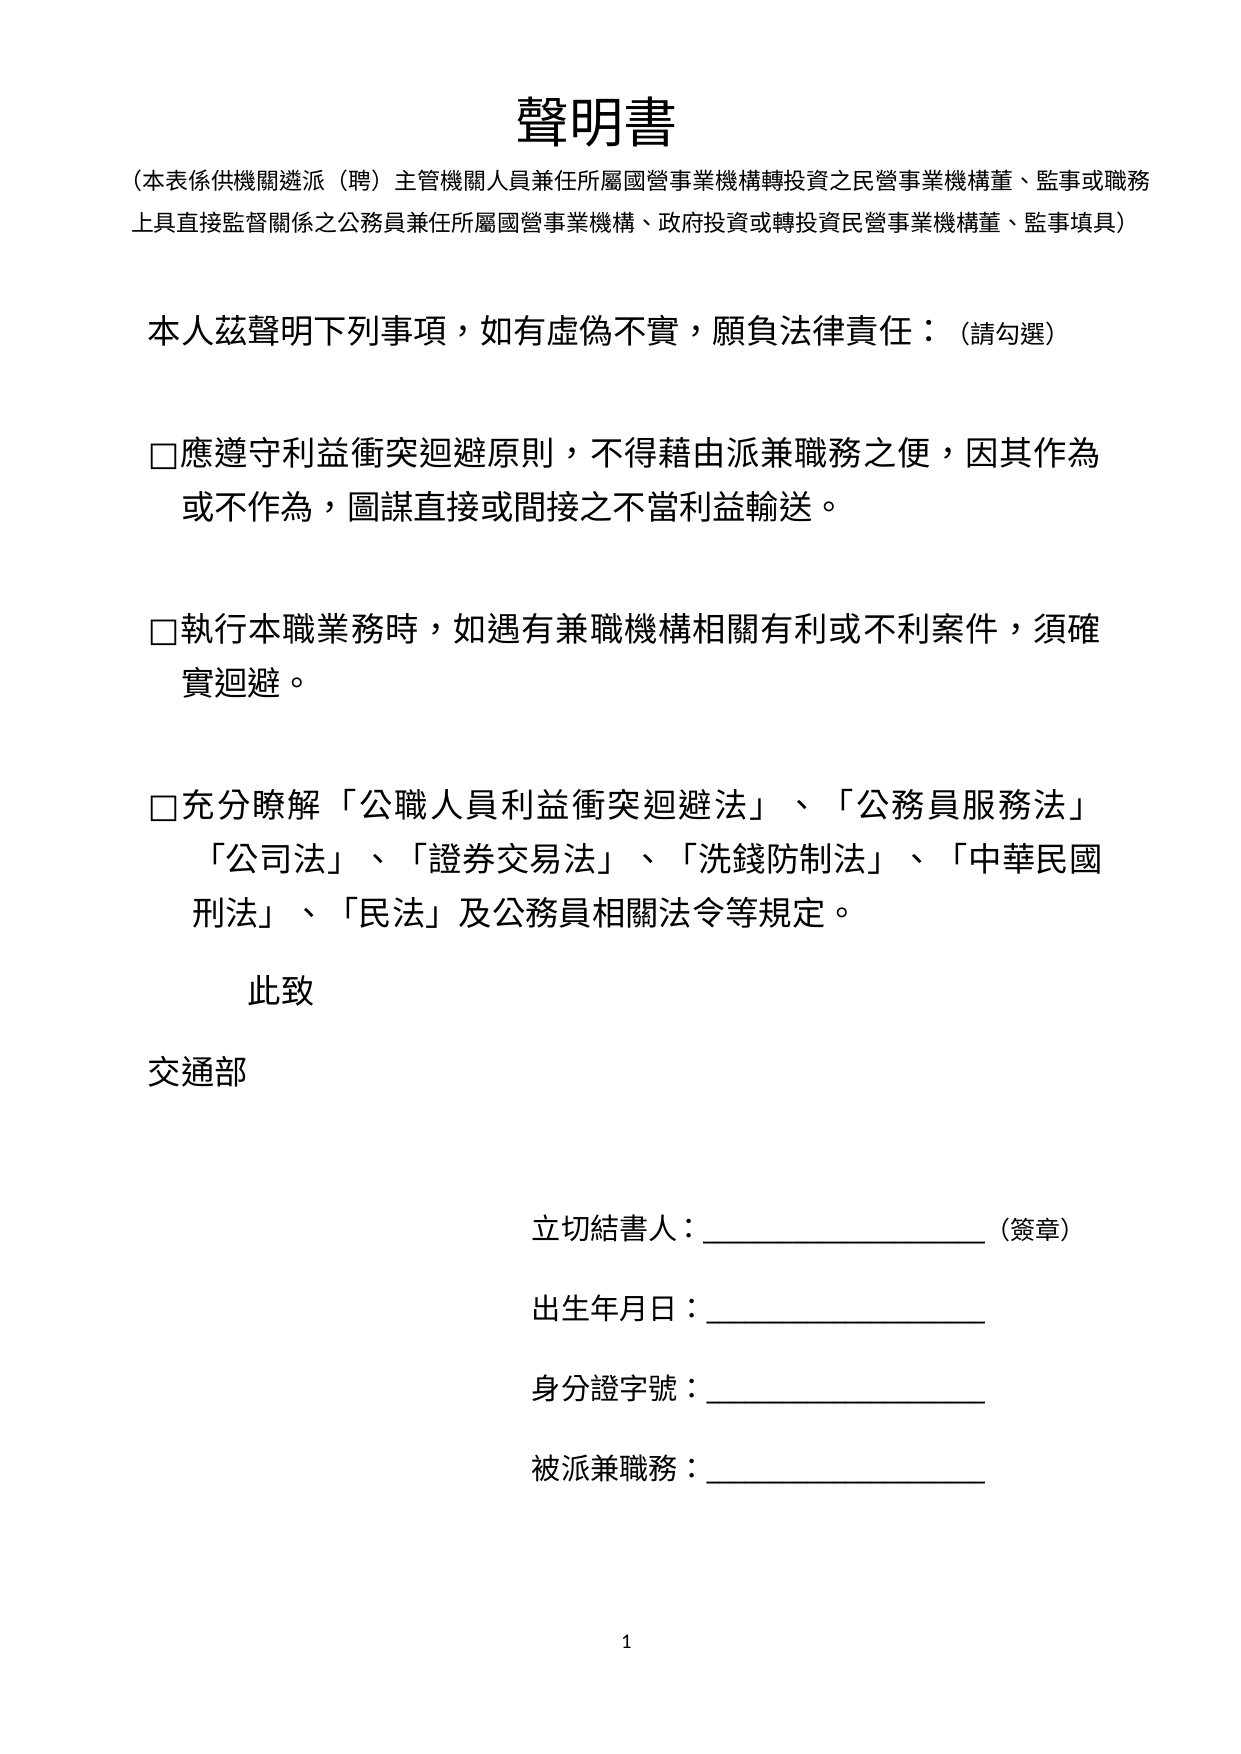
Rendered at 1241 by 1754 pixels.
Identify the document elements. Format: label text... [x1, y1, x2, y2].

text 出生年月日： [532, 1286, 1104, 1328]
text 立切結書人： （簽章） [532, 1206, 1104, 1248]
text 本人茲聲明下列事項，如有虛偽不實，願負法律責任：（請勾選） [148, 301, 1104, 355]
text 交通部 [148, 1051, 1104, 1093]
text 聲明書 [515, 89, 1104, 156]
text □充分瞭解「公職人員利益衝突迴避法」、「公務員服務法」「公司法」、「證券交易法」、「洗錢防制法」、「中華民國刑法」、「民法」及公務員相關法令等規定。 [148, 774, 1104, 936]
text 身分證字號： [532, 1365, 1104, 1408]
text （本表係供機關遴派（聘）主管機關人員兼任所屬國營事業機構轉投資之民營事業機構董、監事或職務上具直接監督關係之公務員兼任所屬國營事業機構、政府投資或轉投資民營事業機構董、監事填具） [118, 156, 1152, 240]
text 被派兼職務： [532, 1445, 1104, 1488]
text □執行本職業務時，如遇有兼職機構相關有利或不利案件，須確實迴避。 [148, 598, 1104, 706]
text □應遵守利益衝突迴避原則，不得藉由派兼職務之便，因其作為或不作為，圖謀直接或間接之不當利益輸送。 [148, 422, 1104, 531]
text 此致 [148, 943, 1104, 1018]
